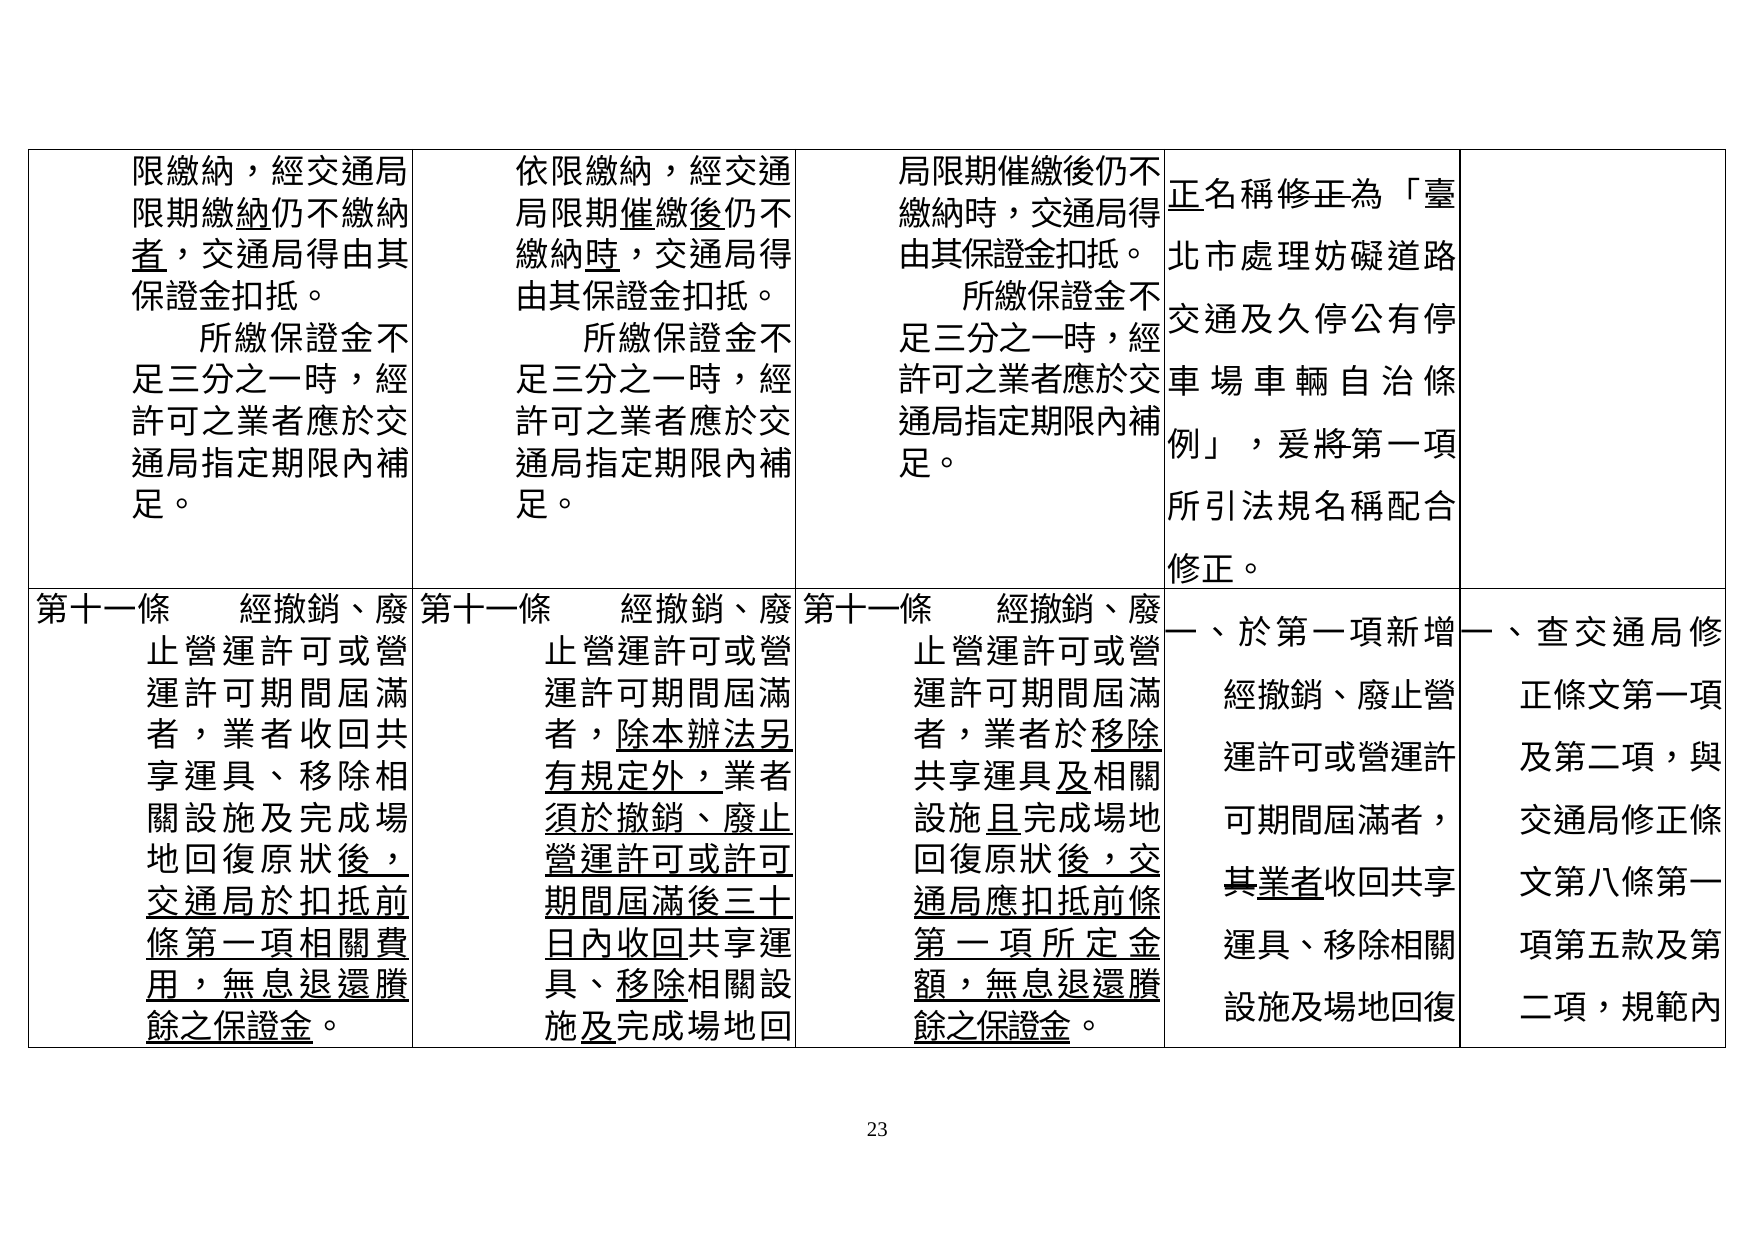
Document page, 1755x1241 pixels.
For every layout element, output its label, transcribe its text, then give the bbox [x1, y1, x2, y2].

table_cell 一、查交通局修正條文第一項及第二項，與交通局修正條文第八條第一項第五款及第二項，規範內 [1461, 589, 1725, 1047]
table_cell 限繳納，經交通局限期繳納仍不繳納者，交通局得由其保證金扣抵。 所繳保證金不足三分之一時，經許可之業者應於交通局指定期限內補足。 [29, 150, 412, 587]
table_cell 第十一條 經撤銷、廢止營運許可或營運許可期間屆滿者，除本辦法另有規定外，業者須於撤銷、廢止營運許可或許可期間屆滿後三十日內收回共享運具、移除相關設施及完成場地回 [413, 589, 795, 1047]
table_cell 局限期催繳後仍不繳納時，交通局得由其保證金扣抵。 所繳保證金不足三分之一時，經許可之業者應於交通局指定期限內補足。 [796, 150, 1164, 587]
table_cell 第十一條 經撤銷、廢止營運許可或營運許可期間屆滿者，業者收回共享運具、移除相關設施及完成場地回復原狀後，交通局於扣抵前條第一項相關費用，無息退還賸餘之保證金。 [29, 589, 412, 1047]
table_cell 正名稱修正為「臺北市處理妨礙道路交通及久停公有停車場車輛自治條例」，爰將第一項所引法規名稱配合修正。 [1165, 150, 1459, 587]
table_cell 第十一條 經撤銷、廢止營運許可或營運許可期間屆滿者，業者於移除共享運具及相關設施且完成場地回復原狀後，交通局應扣抵前條第一項所定金額，無息退還賸餘之保證金。 [796, 589, 1164, 1047]
table_cell 一、於第一項新增經撤銷、廢止營運許可或營運許可期間屆滿者，其業者收回共享運具、移除相關設施及場地回復 [1165, 589, 1459, 1047]
table_cell 依限繳納，經交通局限期催繳後仍不繳納時，交通局得由其保證金扣抵。 所繳保證金不足三分之一時，經許可之業者應於交通局指定期限內補足。 [413, 150, 795, 587]
table_cell [1461, 150, 1725, 587]
